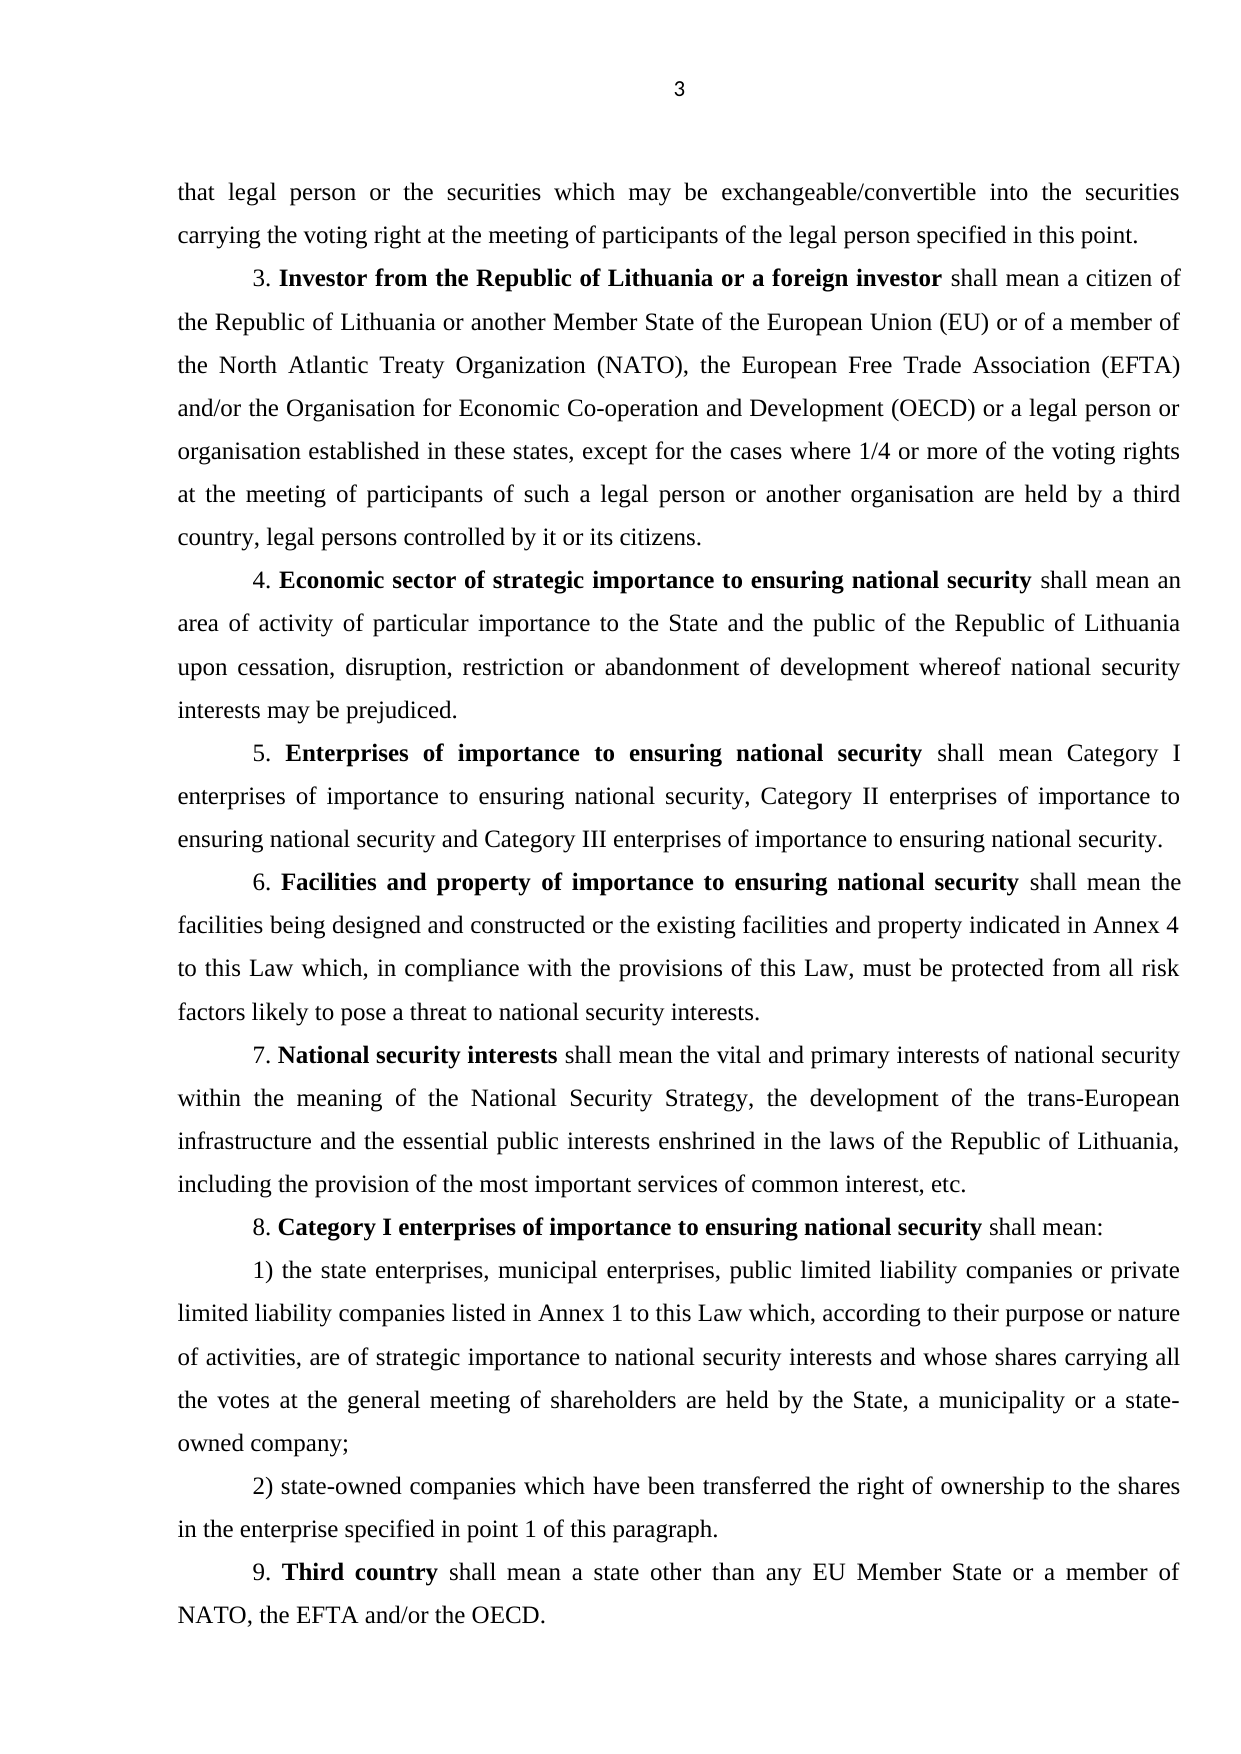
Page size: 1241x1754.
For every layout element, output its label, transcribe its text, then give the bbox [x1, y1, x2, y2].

text 4. Economic sector of strategic importance to ensuring national security shall mean an area of activity of particular importance to the State and the public of the Republic of Lithuania upon cessation, disruption, restriction or abandonment of development whereof national security interests may be prejudiced. [177, 565, 1181, 723]
text 6. Facilities and property of importance to ensuring national security shall mean the facilities being designed and constructed or the existing facilities and property indicated in Annex 4 to this Law which, in compliance with the provisions of this Law, must be protected from all risk factors likely to pose a threat to national security interests. [177, 867, 1181, 1025]
text 2) state-owned companies which have been transferred the right of ownership to the shares in the enterprise specified in point 1 of this paragraph. [177, 1471, 1181, 1543]
text 8. Category I enterprises of importance to ensuring national security shall mean: [177, 1212, 1181, 1241]
text 3. Investor from the Republic of Lithuania or a foreign investor shall mean a citizen of the Republic of Lithuania or another Member State of the European Union (EU) or of a member of the North Atlantic Treaty Organization (NATO), the European Free Trade Association (EFTA) and/or the Organisation for Economic Co-operation and Development (OECD) or a legal person or organisation established in these states, except for the cases where 1/4 or more of the voting rights at the meeting of participants of such a legal person or another organisation are held by a third country, legal persons controlled by it or its citizens. [177, 263, 1181, 551]
text that legal person or the securities which may be exchangeable/convertible into the securities carrying the voting right at the meeting of participants of the legal person specified in this point. [177, 177, 1181, 249]
text 7. National security interests shall mean the vital and primary interests of national security within the meaning of the National Security Strategy, the development of the trans-European infrastructure and the essential public interests enshrined in the laws of the Republic of Lithuania, including the provision of the most important services of common interest, etc. [177, 1040, 1181, 1198]
text 1) the state enterprises, municipal enterprises, public limited liability companies or private limited liability companies listed in Annex 1 to this Law which, according to their purpose or nature of activities, are of strategic importance to national security interests and whose shares carrying all the votes at the general meeting of shareholders are held by the State, a municipality or a state-owned company; [177, 1255, 1181, 1457]
text 9. Third country shall mean a state other than any EU Member State or a member of NATO, the EFTA and/or the OECD. [177, 1557, 1181, 1629]
text 5. Enterprises of importance to ensuring national security shall mean Category I enterprises of importance to ensuring national security, Category II enterprises of importance to ensuring national security and Category III enterprises of importance to ensuring national security. [177, 738, 1181, 853]
